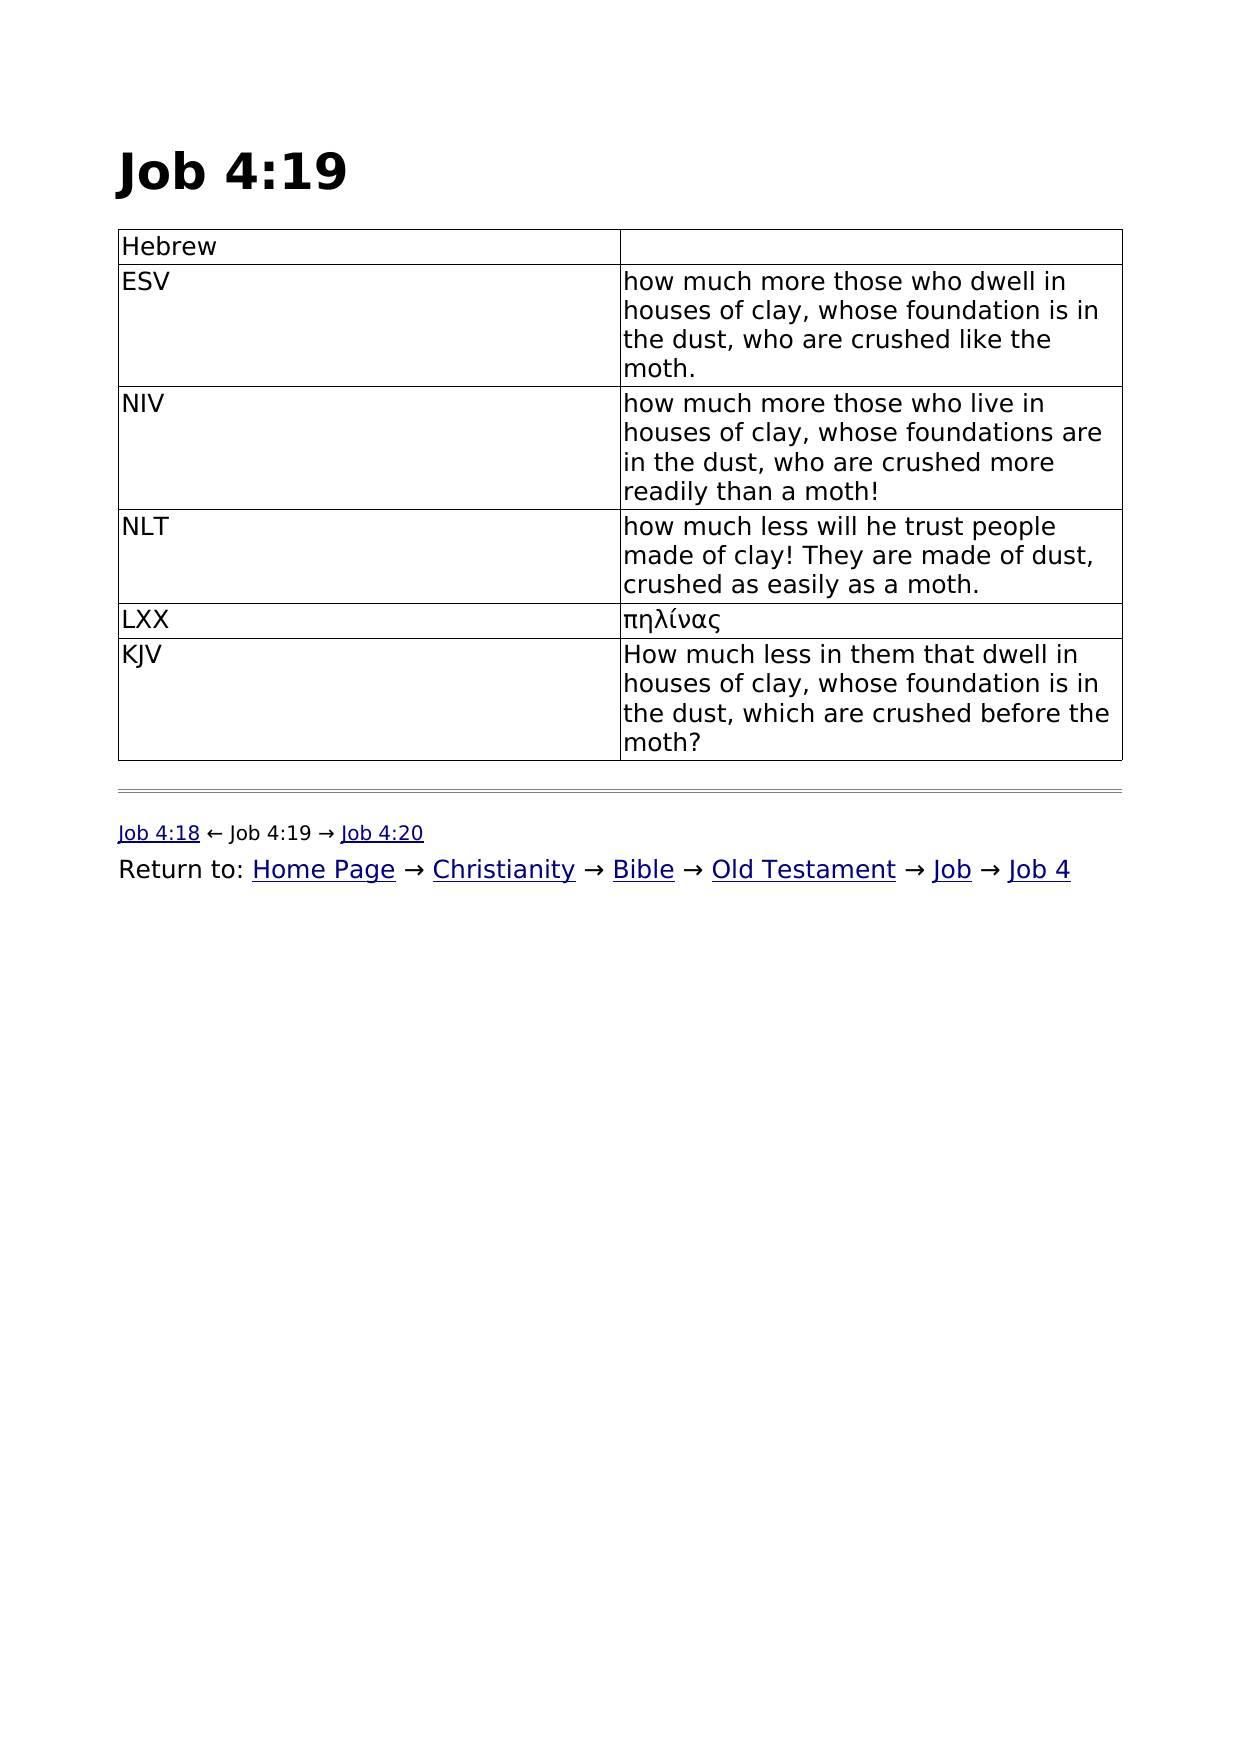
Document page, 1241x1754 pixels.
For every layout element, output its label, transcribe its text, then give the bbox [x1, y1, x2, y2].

table_cell how much more those who live in houses of clay, whose foundations are in the dust, who are crushed more readily than a moth! [621, 387, 1122, 509]
table_header [621, 230, 1122, 264]
table_cell NIV [119, 387, 620, 509]
text Return to: Home Page → Christianity → Bible → Old Testament → Job → Job 4 [118, 855, 1122, 884]
table_cell how much less will he trust people made of clay! They are made of dust, crushed as easily as a moth. [621, 510, 1122, 602]
table_cell LXX [119, 604, 620, 637]
table_cell ESV [119, 265, 620, 386]
table_cell NLT [119, 510, 620, 602]
subtitle Job 4:19 [118, 143, 1122, 201]
text Job 4:18 ← Job 4:19 → Job 4:20 [118, 821, 1122, 855]
table_cell KJV [119, 639, 620, 760]
table_header Hebrew [119, 230, 620, 264]
table_cell how much more those who dwell in houses of clay, whose foundation is in the dust, who are crushed like the moth. [621, 265, 1122, 386]
table_cell πηλίνας [621, 604, 1122, 637]
table_cell How much less in them that dwell in houses of clay, whose foundation is in the dust, which are crushed before the moth? [621, 639, 1122, 760]
